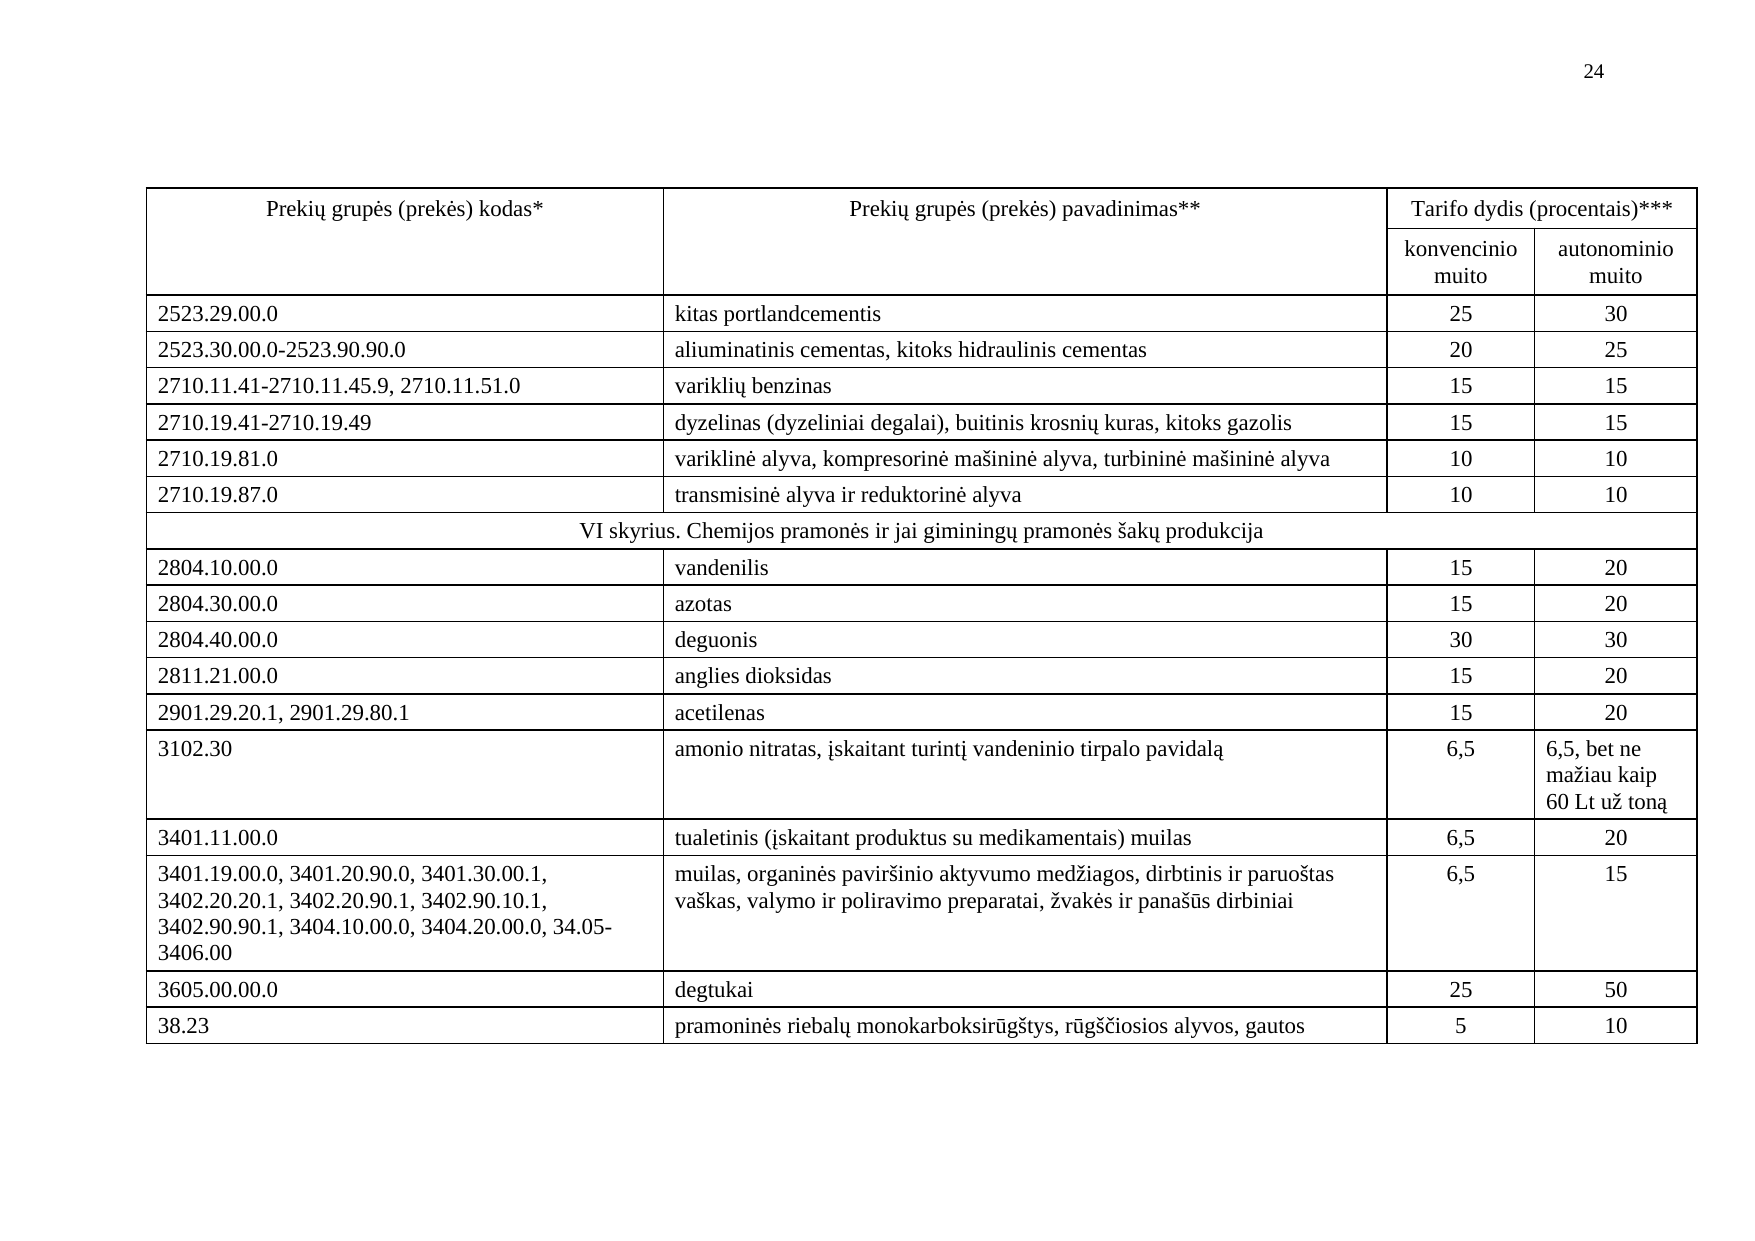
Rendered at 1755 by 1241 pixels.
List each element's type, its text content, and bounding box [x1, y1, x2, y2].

table_cell 2804.10.00.0 [147, 550, 663, 584]
table_cell VI skyrius. Chemijos pramonės ir jai giminingų pramonės šakų produkcija [147, 513, 1696, 548]
table_cell 15 [1388, 405, 1534, 439]
table_cell autonominio muito [1535, 229, 1696, 294]
table_cell 20 [1388, 332, 1534, 367]
table_cell 25 [1535, 332, 1696, 367]
table_cell 20 [1535, 658, 1696, 693]
table_cell 15 [1535, 368, 1696, 403]
table_cell 25 [1388, 972, 1534, 1006]
table_cell 2804.40.00.0 [147, 622, 663, 657]
table_cell degtukai [664, 972, 1386, 1006]
table_header Tarifo dydis (procentais)*** [1388, 189, 1696, 228]
table_cell 15 [1388, 658, 1534, 693]
table_cell 20 [1535, 820, 1696, 854]
table_cell 2523.30.00.0-2523.90.90.0 [147, 332, 663, 367]
table_cell variklių benzinas [664, 368, 1386, 403]
table_cell 2811.21.00.0 [147, 658, 663, 693]
table_cell 2710.11.41-2710.11.45.9, 2710.11.51.0 [147, 368, 663, 403]
table_cell 6,5, bet ne mažiau kaip 60 Lt už toną [1535, 731, 1696, 818]
table_cell vandenilis [664, 550, 1386, 584]
table_cell amonio nitratas, įskaitant turintį vandeninio tirpalo pavidalą [664, 731, 1386, 818]
table_cell 2710.19.41-2710.19.49 [147, 405, 663, 439]
table_cell 10 [1535, 1008, 1696, 1042]
table_cell 10 [1535, 477, 1696, 512]
table_cell 15 [1535, 405, 1696, 439]
table_cell 2710.19.87.0 [147, 477, 663, 512]
table_cell pramoninės riebalų monokarboksirūgštys, rūgščiosios alyvos, gautos [664, 1008, 1386, 1042]
table_cell 25 [1388, 296, 1534, 331]
table_cell azotas [664, 586, 1386, 621]
table_cell konvencinio muito [1388, 229, 1534, 294]
table_cell 5 [1388, 1008, 1534, 1042]
table_header Prekių grupės (prekės) kodas* [147, 189, 663, 294]
table_cell 2523.29.00.0 [147, 296, 663, 331]
table_cell deguonis [664, 622, 1386, 657]
table_cell 20 [1535, 550, 1696, 584]
table_cell 2901.29.20.1, 2901.29.80.1 [147, 695, 663, 729]
table_cell 15 [1388, 368, 1534, 403]
table_cell anglies dioksidas [664, 658, 1386, 693]
table_cell 6,5 [1388, 856, 1534, 970]
table_cell transmisinė alyva ir reduktorinė alyva [664, 477, 1386, 512]
table_cell 6,5 [1388, 820, 1534, 854]
table_cell 6,5 [1388, 731, 1534, 818]
table_cell 20 [1535, 586, 1696, 621]
table_cell 10 [1388, 477, 1534, 512]
table_cell 15 [1535, 856, 1696, 970]
table_cell 30 [1535, 296, 1696, 331]
table_cell 2804.30.00.0 [147, 586, 663, 621]
table_cell 38.23 [147, 1008, 663, 1042]
table_cell 15 [1388, 586, 1534, 621]
table_header Prekių grupės (prekės) pavadinimas** [664, 189, 1386, 294]
table_cell muilas, organinės paviršinio aktyvumo medžiagos, dirbtinis ir paruoštas vaškas, valymo ir poliravimo preparatai, žvakės ir panašūs dirbiniai [664, 856, 1386, 970]
table_cell kitas portlandcementis [664, 296, 1386, 331]
table_cell dyzelinas (dyzeliniai degalai), buitinis krosnių kuras, kitoks gazolis [664, 405, 1386, 439]
table_cell 3401.11.00.0 [147, 820, 663, 854]
table_cell 10 [1388, 441, 1534, 476]
table_cell 3102.30 [147, 731, 663, 818]
table_cell 15 [1388, 550, 1534, 584]
table_cell 50 [1535, 972, 1696, 1006]
table_cell tualetinis (įskaitant produktus su medikamentais) muilas [664, 820, 1386, 854]
table_cell 30 [1388, 622, 1534, 657]
table_cell 15 [1388, 695, 1534, 729]
table_cell 2710.19.81.0 [147, 441, 663, 476]
table_cell 3401.19.00.0, 3401.20.90.0, 3401.30.00.1, 3402.20.20.1, 3402.20.90.1, 3402.90.10.1, 3402.90.90.1, 3404.10.00.0, 3404.20.00.0, 34.05-3406.00 [147, 856, 663, 970]
table_cell 30 [1535, 622, 1696, 657]
table_cell 3605.00.00.0 [147, 972, 663, 1006]
table_cell aliuminatinis cementas, kitoks hidraulinis cementas [664, 332, 1386, 367]
table_cell acetilenas [664, 695, 1386, 729]
table_cell 20 [1535, 695, 1696, 729]
table_cell variklinė alyva, kompresorinė mašininė alyva, turbininė mašininė alyva [664, 441, 1386, 476]
table_cell 10 [1535, 441, 1696, 476]
